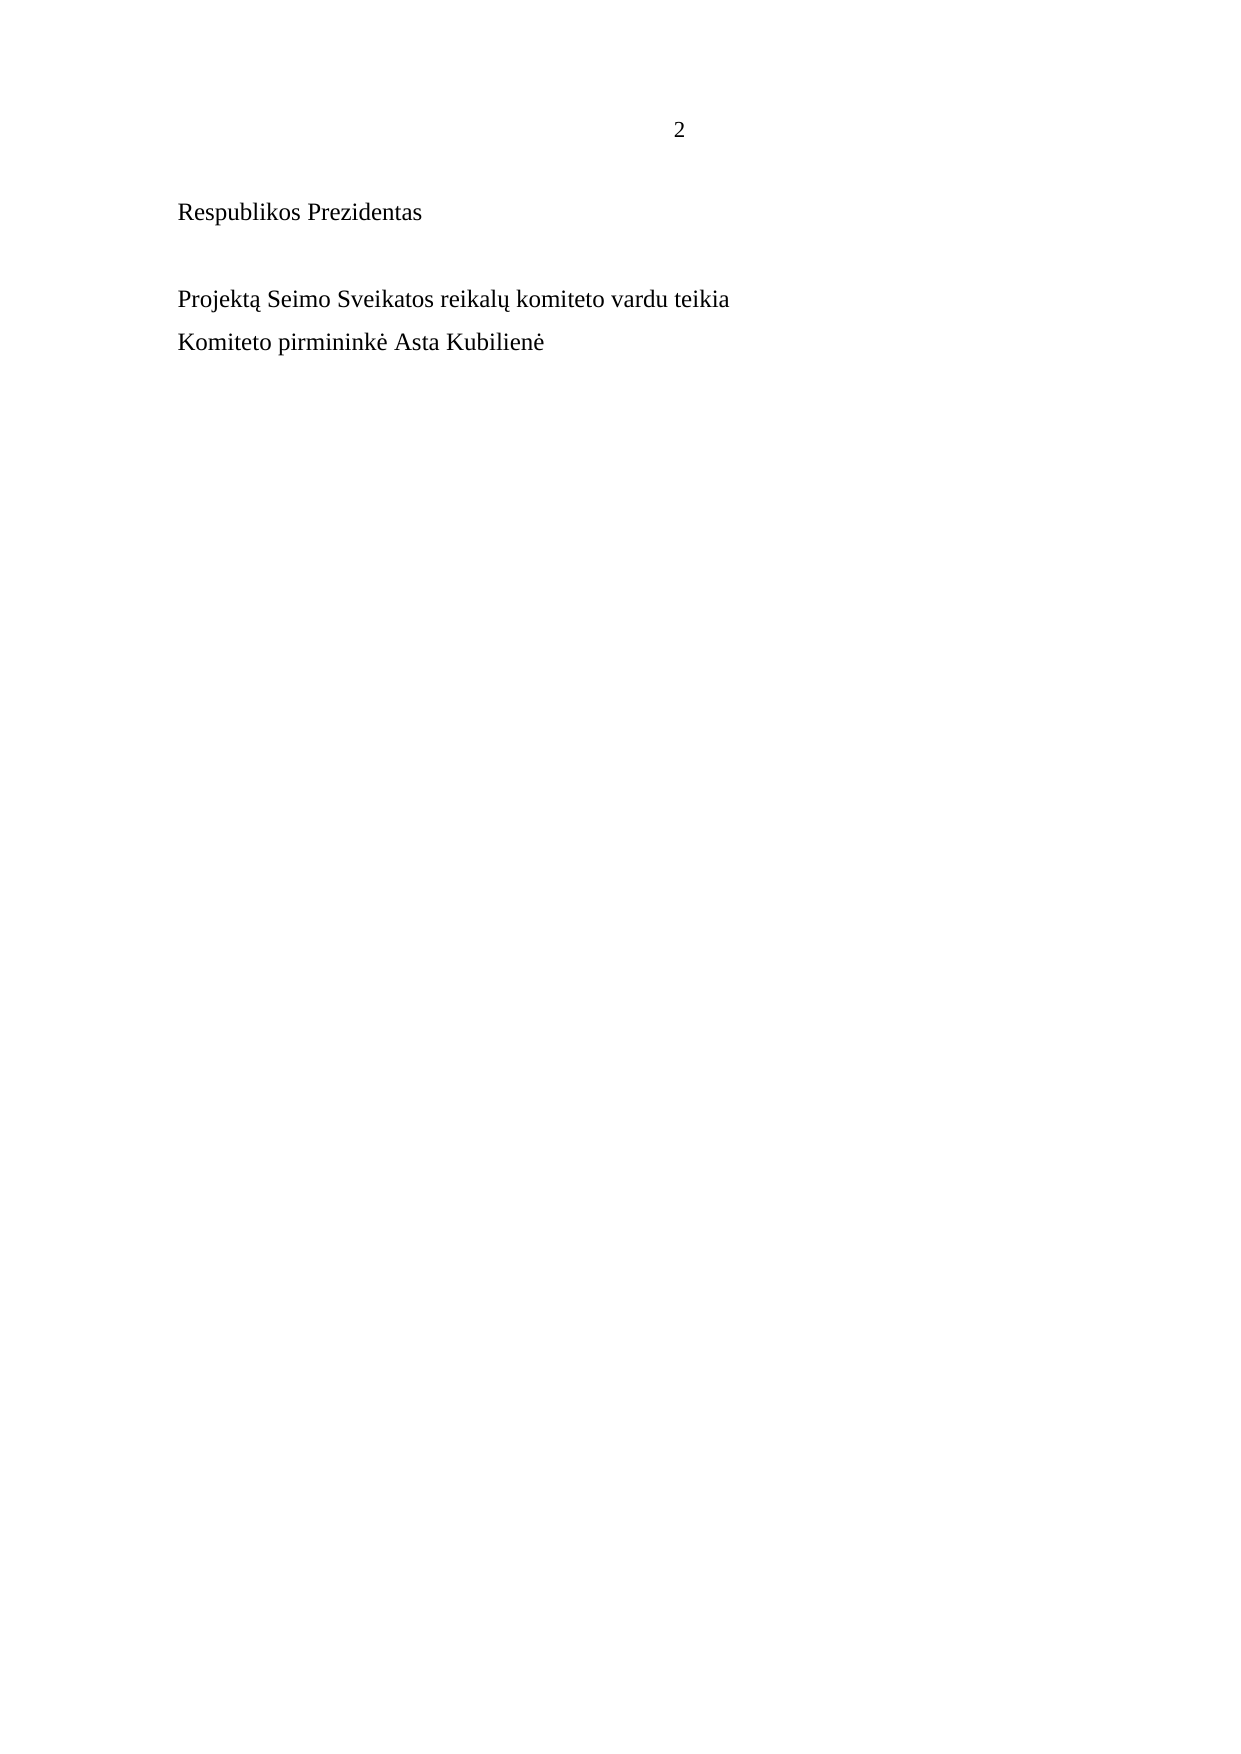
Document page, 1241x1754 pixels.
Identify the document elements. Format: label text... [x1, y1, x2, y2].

text Respublikos Prezidentas [177, 197, 1181, 226]
text Komiteto pirmininkė Asta Kubilienė [177, 327, 1181, 356]
text Projektą Seimo Sveikatos reikalų komiteto vardu teikia [177, 284, 1181, 312]
